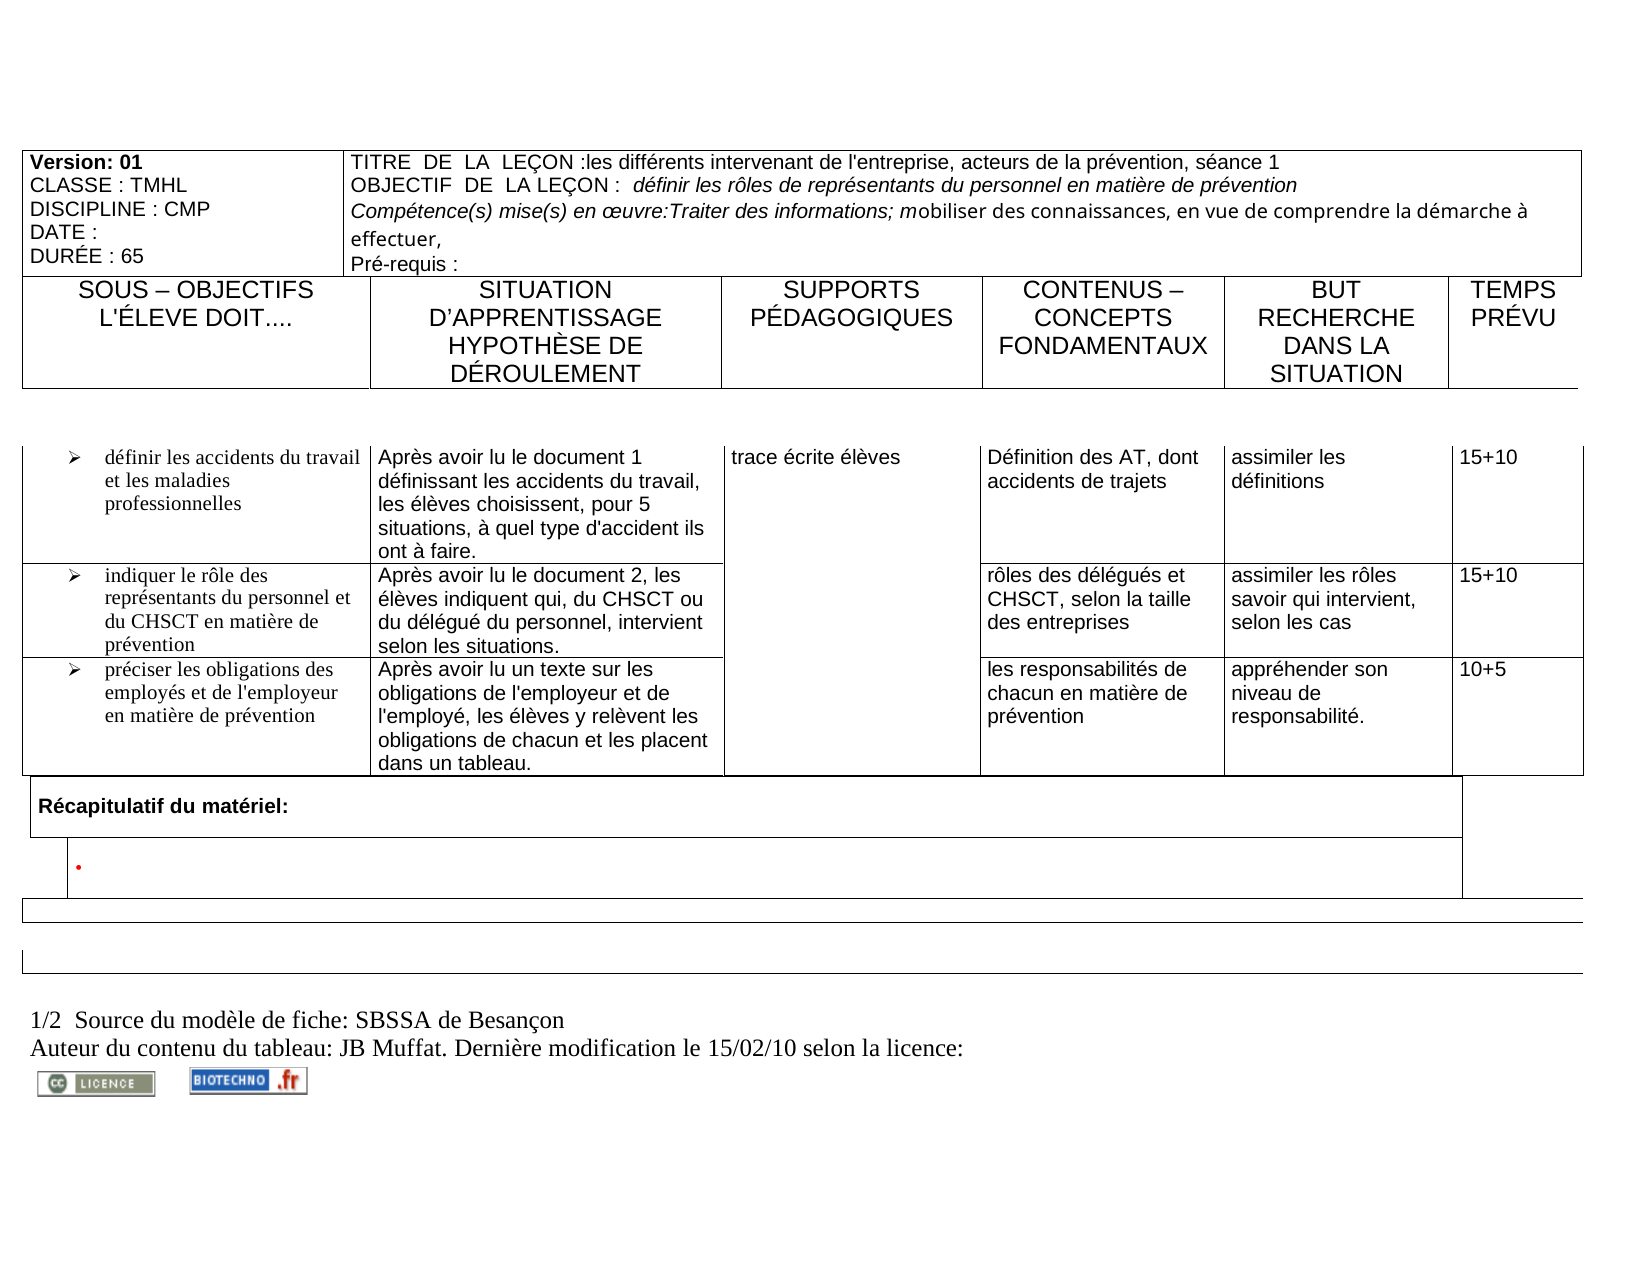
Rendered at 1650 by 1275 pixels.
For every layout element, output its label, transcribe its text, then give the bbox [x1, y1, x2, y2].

table_cell rôles des délégués et CHSCT, selon la taille des entreprises [981, 564, 1224, 657]
picture [37, 1071, 156, 1097]
table_cell 10+5 [1453, 658, 1583, 775]
table_header assimiler les définitions [1225, 446, 1452, 563]
table_header [23, 950, 1583, 973]
table_cell préciser les obligations des employés et de l'employeur en matière de prévention [23, 658, 370, 775]
table_cell appréhender son niveau de responsabilité. [1225, 658, 1452, 775]
table_cell les responsabilités de chacun en matière de prévention [981, 658, 1224, 775]
text Récapitulatif du matériel: [31, 777, 1462, 837]
table_header Après avoir lu le document 1 définissant les accidents du travail, les élèves choisissent, pour 5 situations, à quel type d'accident ils ont à faire. [371, 446, 723, 563]
table_header [23, 899, 1583, 922]
table_cell indiquer le rôle des représentants du personnel et du CHSCT en matière de prévention [23, 564, 370, 657]
table_header trace écrite élèves [725, 446, 980, 775]
table_cell Après avoir lu le document 2, les élèves indiquent qui, du CHSCT ou du délégué du personnel, intervient selon les situations. [371, 564, 723, 657]
table_cell Après avoir lu un texte sur les obligations de l'employeur et de l'employé, les élèves y relèvent les obligations de chacun et les placent dans un tableau. [371, 658, 723, 775]
table_header définir les accidents du travail et les maladies professionnelles [23, 446, 370, 563]
table_header 15+10 [1453, 446, 1583, 563]
picture [189, 1067, 308, 1095]
table_cell 15+10 [1453, 564, 1583, 657]
table_header Définition des AT, dont accidents de trajets [981, 446, 1224, 563]
table_cell assimiler les rôles savoir qui intervient, selon les cas [1225, 564, 1452, 657]
